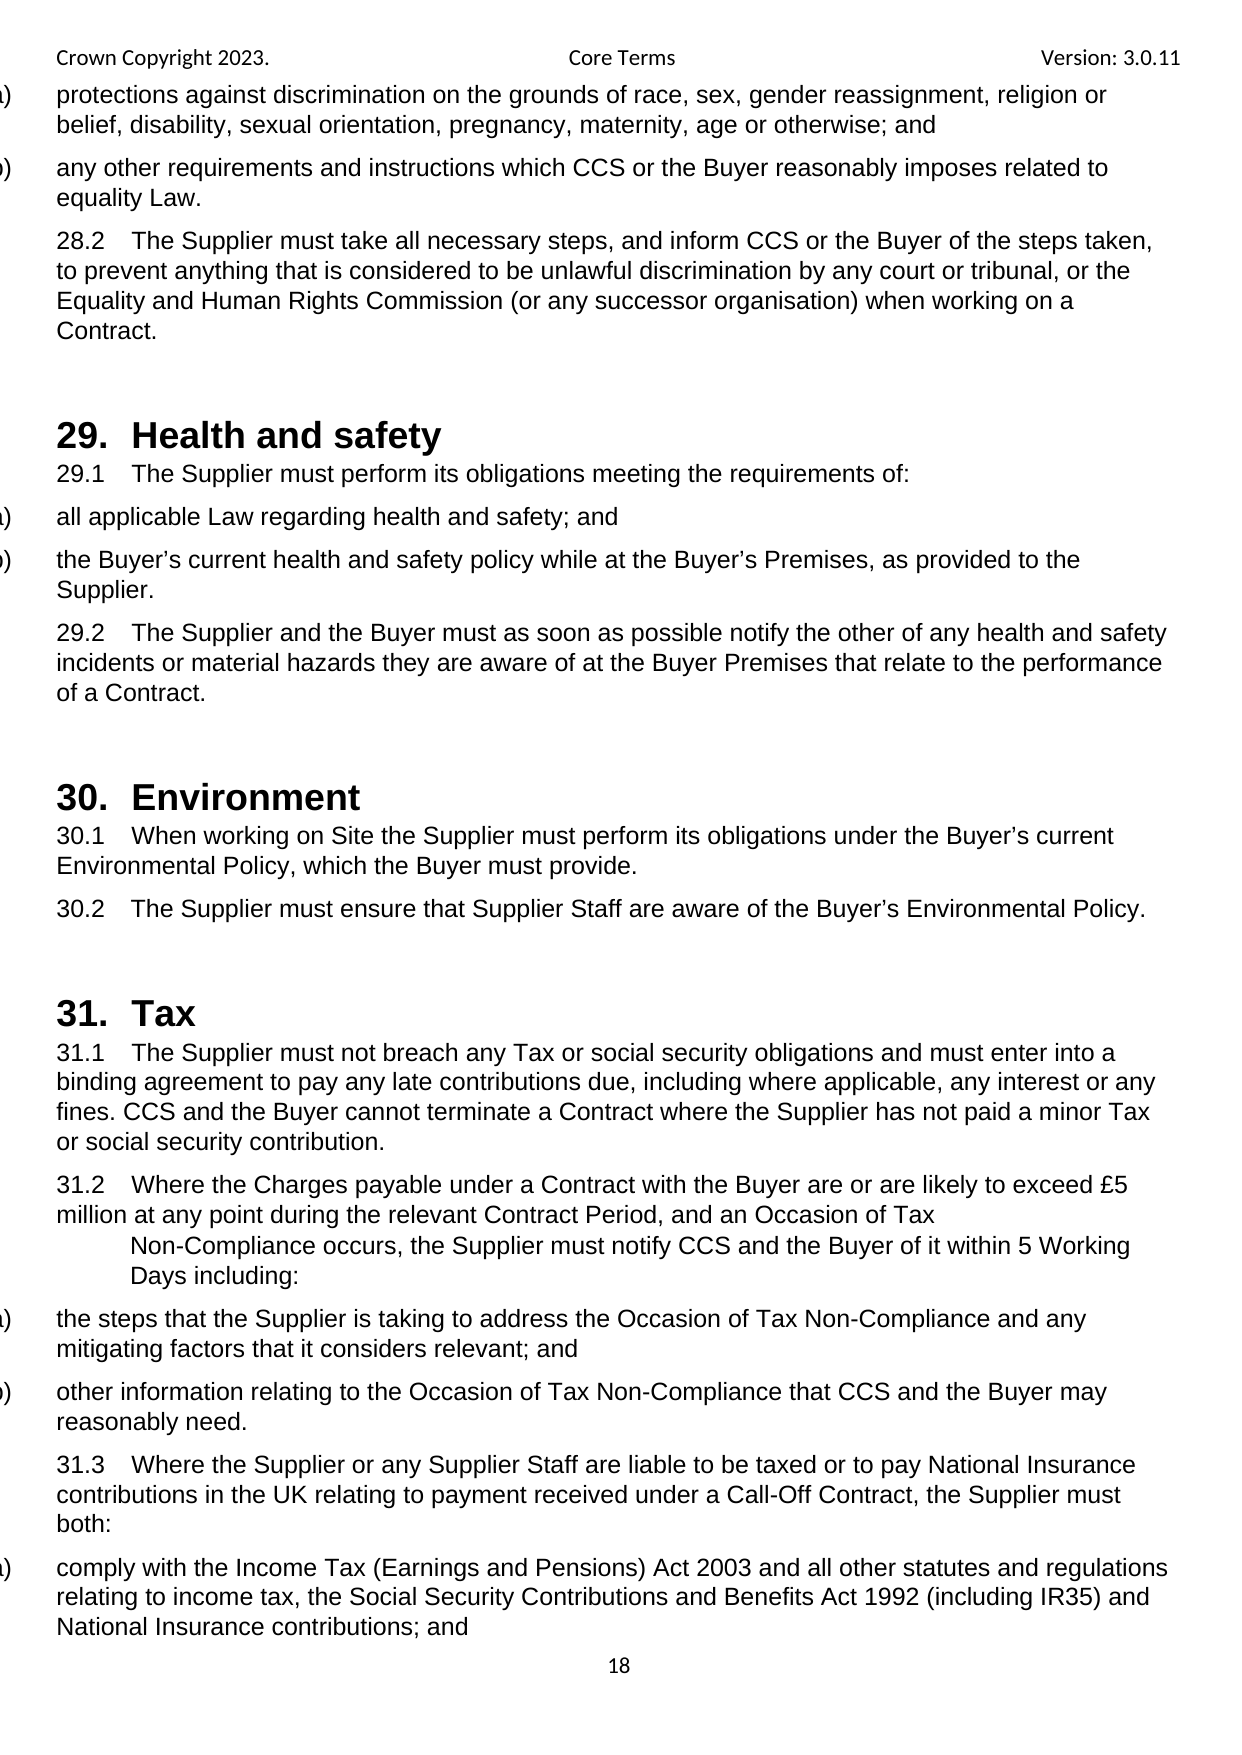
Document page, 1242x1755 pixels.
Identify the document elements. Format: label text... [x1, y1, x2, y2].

text 28.2 The Supplier must take all necessary steps, and inform CCS or the Buyer of the steps taken, to prevent anything that is considered to be unlawful discrimination by any court or tribunal, or the Equality and Human Rights Commission (or any successor organisation) when working on a Contract. [56, 226, 1180, 344]
subtitle Health and safety [56, 413, 1181, 456]
text 31.3 Where the Supplier or any Supplier Staff are liable to be taxed or to pay National Insurance contributions in the UK relating to payment received under a Call-Off Contract, the Supplier must both: [56, 1450, 1180, 1538]
text Non-Compliance occurs, the Supplier must notify CCS and the Buyer of it within 5 Working Days including: [130, 1231, 1180, 1289]
text 31.1 The Supplier must not breach any Tax or social security obligations and must enter into a binding agreement to pay any late contributions due, including where applicable, any interest or any fines. CCS and the Buyer cannot terminate a Contract where the Supplier has not paid a minor Tax or social security contribution. [56, 1037, 1180, 1156]
list comply with the Income Tax (Earnings and Pensions) Act 2003 and all other statutes and regulations relating to income tax, the Social Security Contributions and Benefits Act 1992 (including IR35) and National Insurance contributions; and [0, 1552, 1180, 1641]
text 30.1 When working on Site the Supplier must perform its obligations under the Buyer’s current Environmental Policy, which the Buyer must provide. [56, 821, 1180, 880]
list other information relating to the Occasion of Tax Non-Compliance that CCS and the Buyer may reasonably need. [0, 1377, 1180, 1435]
list protections against discrimination on the grounds of race, sex, gender reassignment, religion or belief, disability, sexual orientation, pregnancy, maternity, age or otherwise; and [0, 80, 1180, 139]
text 29.2 The Supplier and the Buyer must as soon as possible notify the other of any health and safety incidents or material hazards they are aware of at the Buyer Premises that relate to the performance of a Contract. [56, 618, 1180, 707]
subtitle Environment [56, 775, 1181, 818]
list any other requirements and instructions which CCS or the Buyer reasonably imposes related to equality Law. [0, 153, 1180, 212]
text 30.2 The Supplier must ensure that Supplier Staff are aware of the Buyer’s Environmental Policy. [56, 894, 1181, 923]
list the Buyer’s current health and safety policy while at the Buyer’s Premises, as provided to the Supplier. [0, 545, 1180, 604]
subtitle Tax [56, 992, 1181, 1035]
list all applicable Law regarding health and safety; and [0, 502, 1180, 531]
text 29.1 The Supplier must perform its obligations meeting the requirements of: [56, 459, 1181, 488]
list the steps that the Supplier is taking to address the Occasion of Tax Non-Compliance and any mitigating factors that it considers relevant; and [0, 1304, 1180, 1362]
text 31.2 Where the Charges payable under a Contract with the Buyer are or are likely to exceed £5 million at any point during the relevant Contract Period, and an Occasion of Tax [56, 1170, 1180, 1229]
